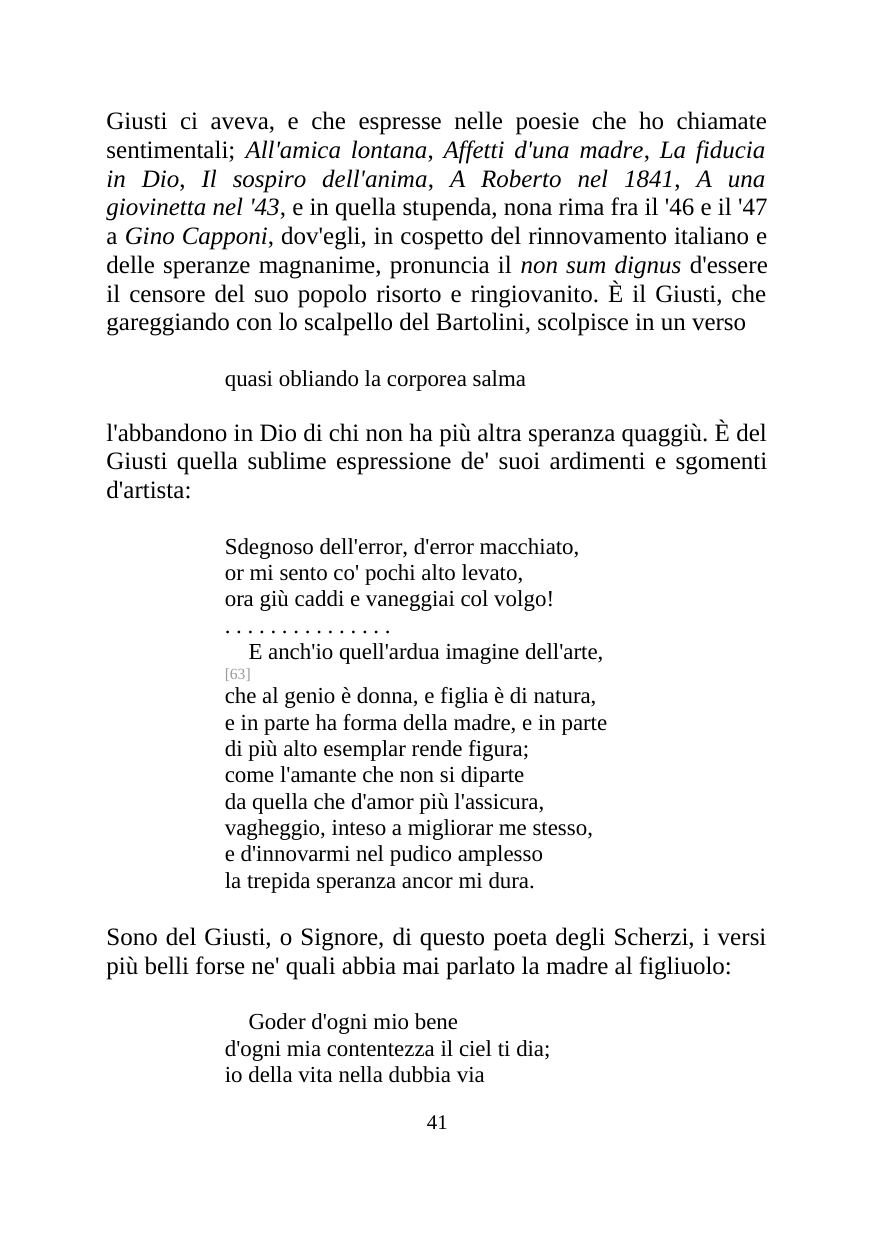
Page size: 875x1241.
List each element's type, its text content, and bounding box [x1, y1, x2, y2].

text [63] [195, 664, 768, 682]
text come l'amante che non si diparte [195, 761, 768, 788]
text da quella che d'amor più l'assicura, [195, 788, 768, 814]
text Giusti ci aveva, e che espresse nelle poesie che ho chiamate sentimentali; All'amica lontana, Affetti d'una madre, La fiducia in Dio, Il sospiro dell'anima, A Roberto nel 1841, A una giovinetta nel '43, e in quella stupenda, nona rima fra il '46 e il '47 a Gino Capponi, dov'egli, in cospetto del rinnovamento italiano e delle speranze magnanime, pronuncia il non sum dignus d'essere il censore del suo popolo risorto e ringiovanito. È il Giusti, che gareggiando con lo scalpello del Bartolini, scolpisce in un verso [106, 106, 768, 336]
text io della vita nella dubbia via [195, 1061, 768, 1087]
text Sdegnoso dell'error, d'error macchiato, [195, 533, 768, 559]
text la trepida speranza ancor mi dura. [195, 867, 768, 893]
text d'ogni mia contentezza il ciel ti dia; [195, 1034, 768, 1061]
text Sono del Giusti, o Signore, di questo poeta degli Scherzi, i versi più belli forse ne' quali abbia mai parlato la madre al figliuolo: [106, 922, 768, 979]
text vagheggio, inteso a migliorar me stesso, [195, 814, 768, 841]
text or mi sento co' pochi alto levato, [195, 559, 768, 585]
text ora giù caddi e vaneggiai col volgo! [195, 585, 768, 612]
text quasi obliando la corporea salma [195, 365, 768, 391]
text E anch'io quell'ardua imagine dell'arte, [219, 638, 768, 664]
text . . . . . . . . . . . . . . . [195, 612, 768, 638]
text di più alto esemplar rende figura; [195, 735, 768, 761]
text e d'innovarmi nel pudico amplesso [195, 841, 768, 867]
text l'abbandono in Dio di chi non ha più altra speranza quaggiù. È del Giusti quella sublime espressione de' suoi ardimenti e sgomenti d'artista: [106, 418, 768, 504]
text e in parte ha forma della madre, e in parte [195, 709, 768, 735]
text Goder d'ogni mio bene [219, 1008, 768, 1034]
text che al genio è donna, e figlia è di natura, [195, 682, 768, 709]
